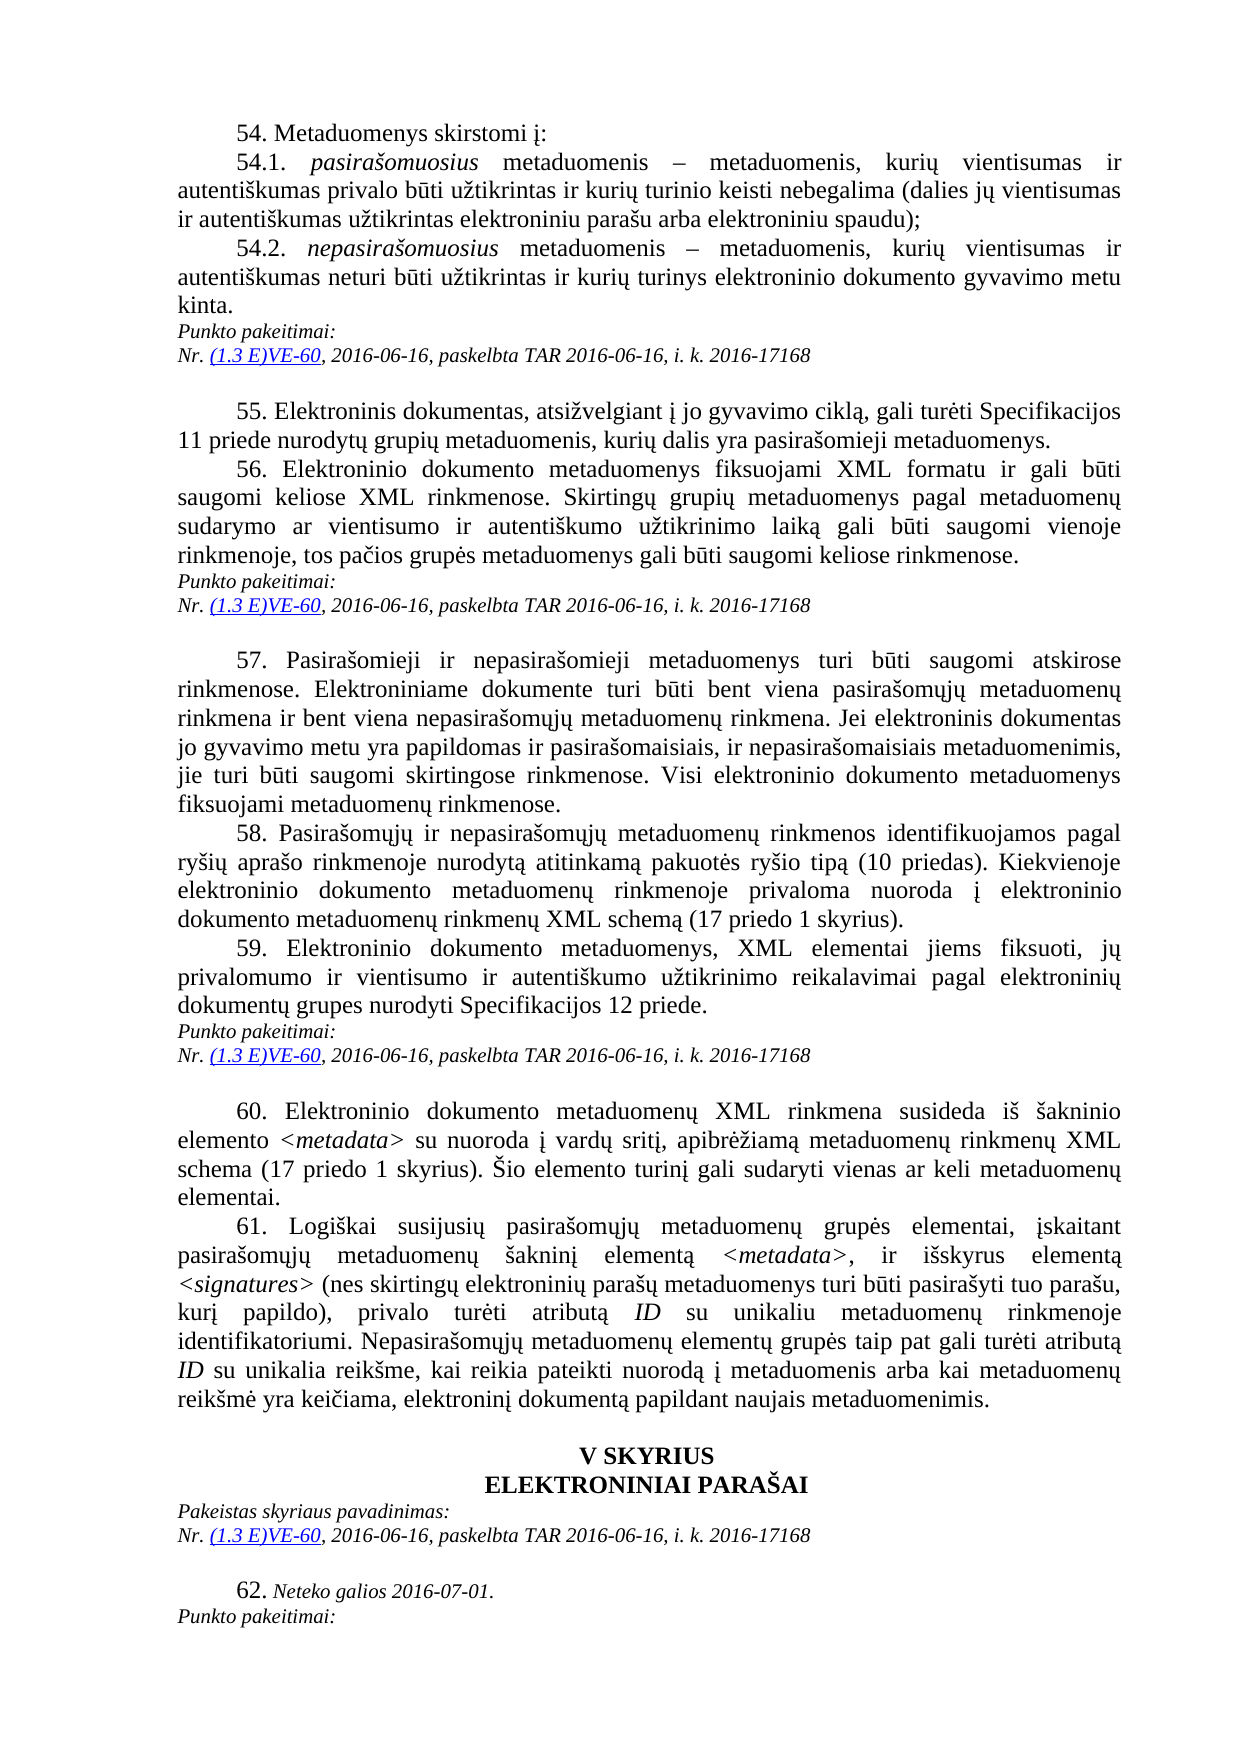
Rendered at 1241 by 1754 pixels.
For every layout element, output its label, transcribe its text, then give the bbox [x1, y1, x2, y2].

text 55. Elektroninis dokumentas, atsižvelgiant į jo gyvavimo ciklą, gali turėti Specifikacijos 11 priede nurodytų grupių metaduomenis, kurių dalis yra pasirašomieji metaduomenys. [177, 396, 1122, 454]
text Nr. (1.3 E)VE-60, 2016-06-16, paskelbta TAR 2016-06-16, i. k. 2016-17168 [177, 1043, 1122, 1067]
text Punkto pakeitimai: [177, 1019, 1122, 1043]
text 61. Logiškai susijusių pasirašomųjų metaduomenų grupės elementai, įskaitant pasirašomųjų metaduomenų šakninį elementą <metadata>, ir išskyrus elementą <signatures> (nes skirtingų elektroninių parašų metaduomenys turi būti pasirašyti tuo parašu, kurį papildo), privalo turėti atributą ID su unikaliu metaduomenų rinkmenoje identifikatoriumi. Nepasirašomųjų metaduomenų elementų grupės taip pat gali turėti atributą ID su unikalia reikšme, kai reikia pateikti nuorodą į metaduomenis arba kai metaduomenų reikšmė yra keičiama, elektroninį dokumentą papildant naujais metaduomenimis. [177, 1211, 1122, 1412]
text 58. Pasirašomųjų ir nepasirašomųjų metaduomenų rinkmenos identifikuojamos pagal ryšių aprašo rinkmenoje nurodytą atitinkamą pakuotės ryšio tipą (10 priedas). Kiekvienoje elektroninio dokumento metaduomenų rinkmenoje privaloma nuoroda į elektroninio dokumento metaduomenų rinkmenų XML schemą (17 priedo 1 skyrius). [177, 818, 1122, 933]
text Nr. (1.3 E)VE-60, 2016-06-16, paskelbta TAR 2016-06-16, i. k. 2016-17168 [177, 1523, 1122, 1547]
text 54.2. nepasirašomuosius metaduomenis – metaduomenis, kurių vientisumas ir autentiškumas neturi būti užtikrintas ir kurių turinys elektroninio dokumento gyvavimo metu kinta. [177, 233, 1122, 319]
text Nr. (1.3 E)VE-60, 2016-06-16, paskelbta TAR 2016-06-16, i. k. 2016-17168 [177, 593, 1122, 617]
text Pakeistas skyriaus pavadinimas: [177, 1499, 1122, 1523]
text V SKYRIUS ELEKTRONINIAI PARAŠAI [177, 1441, 1122, 1499]
text Punkto pakeitimai: [177, 569, 1122, 593]
text Nr. (1.3 E)VE-60, 2016-06-16, paskelbta TAR 2016-06-16, i. k. 2016-17168 [177, 343, 1122, 367]
text 59. Elektroninio dokumento metaduomenys, XML elementai jiems fiksuoti, jų privalomumo ir vientisumo ir autentiškumo užtikrinimo reikalavimai pagal elektroninių dokumentų grupes nurodyti Specifikacijos 12 priede. [177, 933, 1122, 1019]
text 54.1. pasirašomuosius metaduomenis – metaduomenis, kurių vientisumas ir autentiškumas privalo būti užtikrintas ir kurių turinio keisti nebegalima (dalies jų vientisumas ir autentiškumas užtikrintas elektroniniu parašu arba elektroniniu spaudu); [177, 147, 1122, 233]
text 60. Elektroninio dokumento metaduomenų XML rinkmena susideda iš šakninio elemento <metadata> su nuoroda į vardų sritį, apibrėžiamą metaduomenų rinkmenų XML schema (17 priedo 1 skyrius). Šio elemento turinį gali sudaryti vienas ar keli metaduomenų elementai. [177, 1096, 1122, 1211]
text Punkto pakeitimai: [177, 319, 1122, 343]
text 62. Neteko galios 2016-07-01. [177, 1576, 1122, 1604]
text 54. Metaduomenys skirstomi į: [177, 118, 1122, 147]
text 57. Pasirašomieji ir nepasirašomieji metaduomenys turi būti saugomi atskirose rinkmenose. Elektroniniame dokumente turi būti bent viena pasirašomųjų metaduomenų rinkmena ir bent viena nepasirašomųjų metaduomenų rinkmena. Jei elektroninis dokumentas jo gyvavimo metu yra papildomas ir pasirašomaisiais, ir nepasirašomaisiais metaduomenimis, jie turi būti saugomi skirtingose rinkmenose. Visi elektroninio dokumento metaduomenys fiksuojami metaduomenų rinkmenose. [177, 646, 1122, 818]
text 56. Elektroninio dokumento metaduomenys fiksuojami XML formatu ir gali būti saugomi keliose XML rinkmenose. Skirtingų grupių metaduomenys pagal metaduomenų sudarymo ar vientisumo ir autentiškumo užtikrinimo laiką gali būti saugomi vienoje rinkmenoje, tos pačios grupės metaduomenys gali būti saugomi keliose rinkmenose. [177, 454, 1122, 569]
text Punkto pakeitimai: [177, 1604, 1122, 1628]
